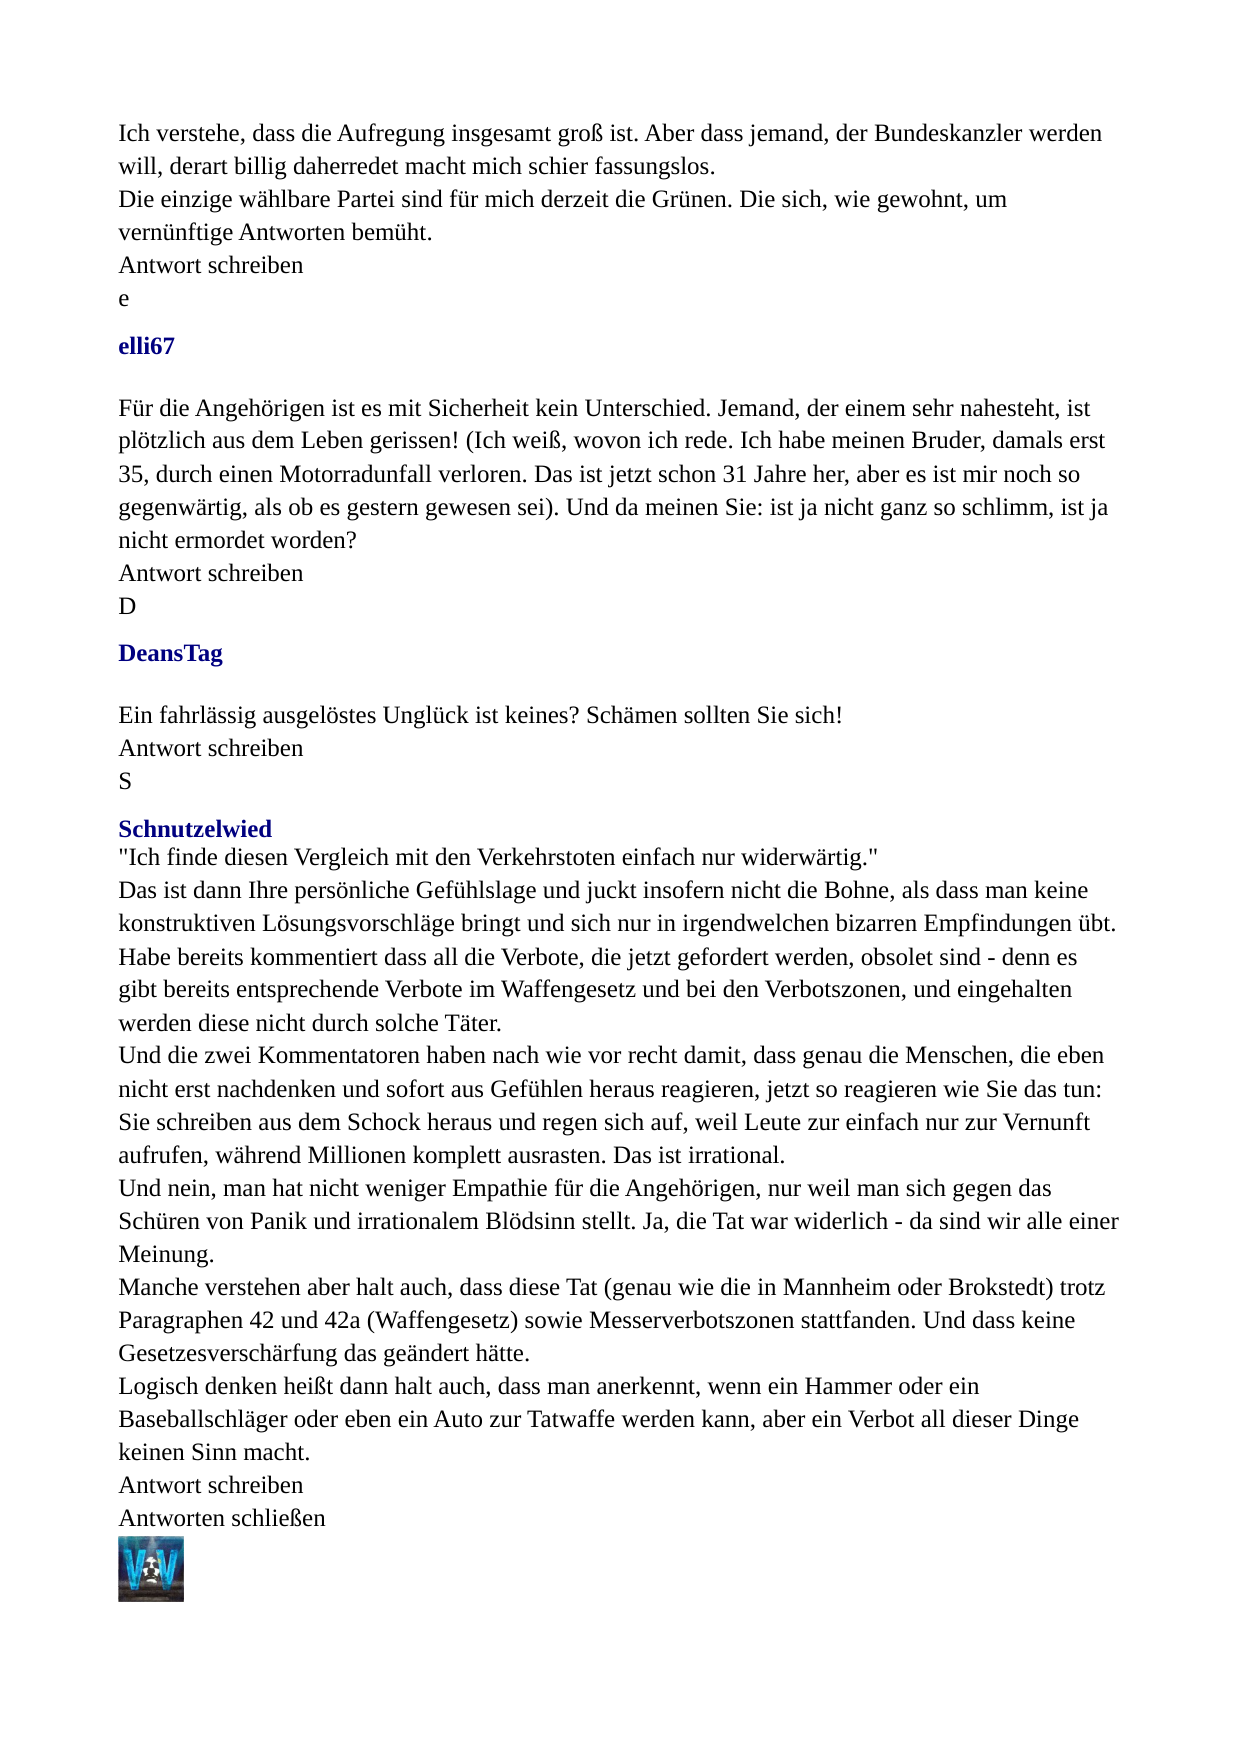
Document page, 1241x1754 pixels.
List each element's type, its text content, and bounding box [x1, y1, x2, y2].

text Ich verstehe, dass die Aufregung insgesamt groß ist. Aber dass jemand, der Bundeskanzler werden will, derart billig daherredet macht mich schier fassungslos. [118, 118, 1122, 180]
text Und nein, man hat nicht weniger Empathie für die Angehörigen, nur weil man sich gegen das Schüren von Panik und irrationalem Blödsinn stellt. Ja, die Tat war widerlich - da sind wir alle einer Meinung. [118, 1173, 1122, 1267]
text Habe bereits kommentiert dass all die Verbote, die jetzt gefordert werden, obsolet sind - denn es gibt bereits entsprechende Verbote im Waffengesetz und bei den Verbotszonen, und eingehalten werden diese nicht durch solche Täter. [118, 942, 1122, 1036]
text Das ist dann Ihre persönliche Gefühlslage und juckt insofern nicht die Bohne, als dass man keine konstruktiven Lösungsvorschläge bringt und sich nur in irgendwelchen bizarren Empfindungen übt. [118, 876, 1122, 937]
subtitle elli67 [118, 331, 1122, 359]
text "Ich finde diesen Vergleich mit den Verkehrstoten einfach nur widerwärtig." [118, 842, 1122, 871]
text Antworten schließen [118, 1503, 1122, 1532]
text Antwort schreiben [118, 1470, 1122, 1499]
subtitle DeansTag [118, 638, 1122, 667]
picture [118, 1536, 184, 1602]
text Und die zwei Kommentatoren haben nach wie vor recht damit, dass genau die Menschen, die eben nicht erst nachdenken und sofort aus Gefühlen heraus reagieren, jetzt so reagieren wie Sie das tun: Sie schreiben aus dem Schock heraus und regen sich auf, weil Leute zur einfach nur zur Vernunft aufrufen, während Millionen komplett ausrasten. Das ist irrational. [118, 1041, 1122, 1168]
text Für die Angehörigen ist es mit Sicherheit kein Unterschied. Jemand, der einem sehr nahesteht, ist plötzlich aus dem Leben gerissen! (Ich weiß, wovon ich rede. Ich habe meinen Bruder, damals erst 35, durch einen Motorradunfall verloren. Das ist jetzt schon 31 Jahre her, aber es ist mir noch so gegenwärtig, als ob es gestern gewesen sei). Und da meinen Sie: ist ja nicht ganz so schlimm, ist ja nicht ermordet worden? [118, 393, 1122, 553]
text D [118, 591, 1122, 619]
text Antwort schreiben [118, 733, 1122, 762]
text Logisch denken heißt dann halt auch, dass man anerkennt, wenn ein Hammer oder ein Baseballschläger oder eben ein Auto zur Tatwaffe werden kann, aber ein Verbot all dieser Dinge keinen Sinn macht. [118, 1371, 1122, 1466]
text Ein fahrlässig ausgelöstes Unglück ist keines? Schämen sollten Sie sich! [118, 700, 1122, 729]
text Antwort schreiben [118, 558, 1122, 586]
text e [118, 283, 1122, 312]
subtitle Schnutzelwied [118, 814, 1122, 842]
text Die einzige wählbare Partei sind für mich derzeit die Grünen. Die sich, wie gewohnt, um vernünftige Antworten bemüht. [118, 184, 1122, 246]
text Antwort schreiben [118, 250, 1122, 279]
text S [118, 766, 1122, 795]
text Manche verstehen aber halt auch, dass diese Tat (genau wie die in Mannheim oder Brokstedt) trotz Paragraphen 42 und 42a (Waffengesetz) sowie Messerverbotszonen stattfanden. Und dass keine Gesetzesverschärfung das geändert hätte. [118, 1272, 1122, 1367]
